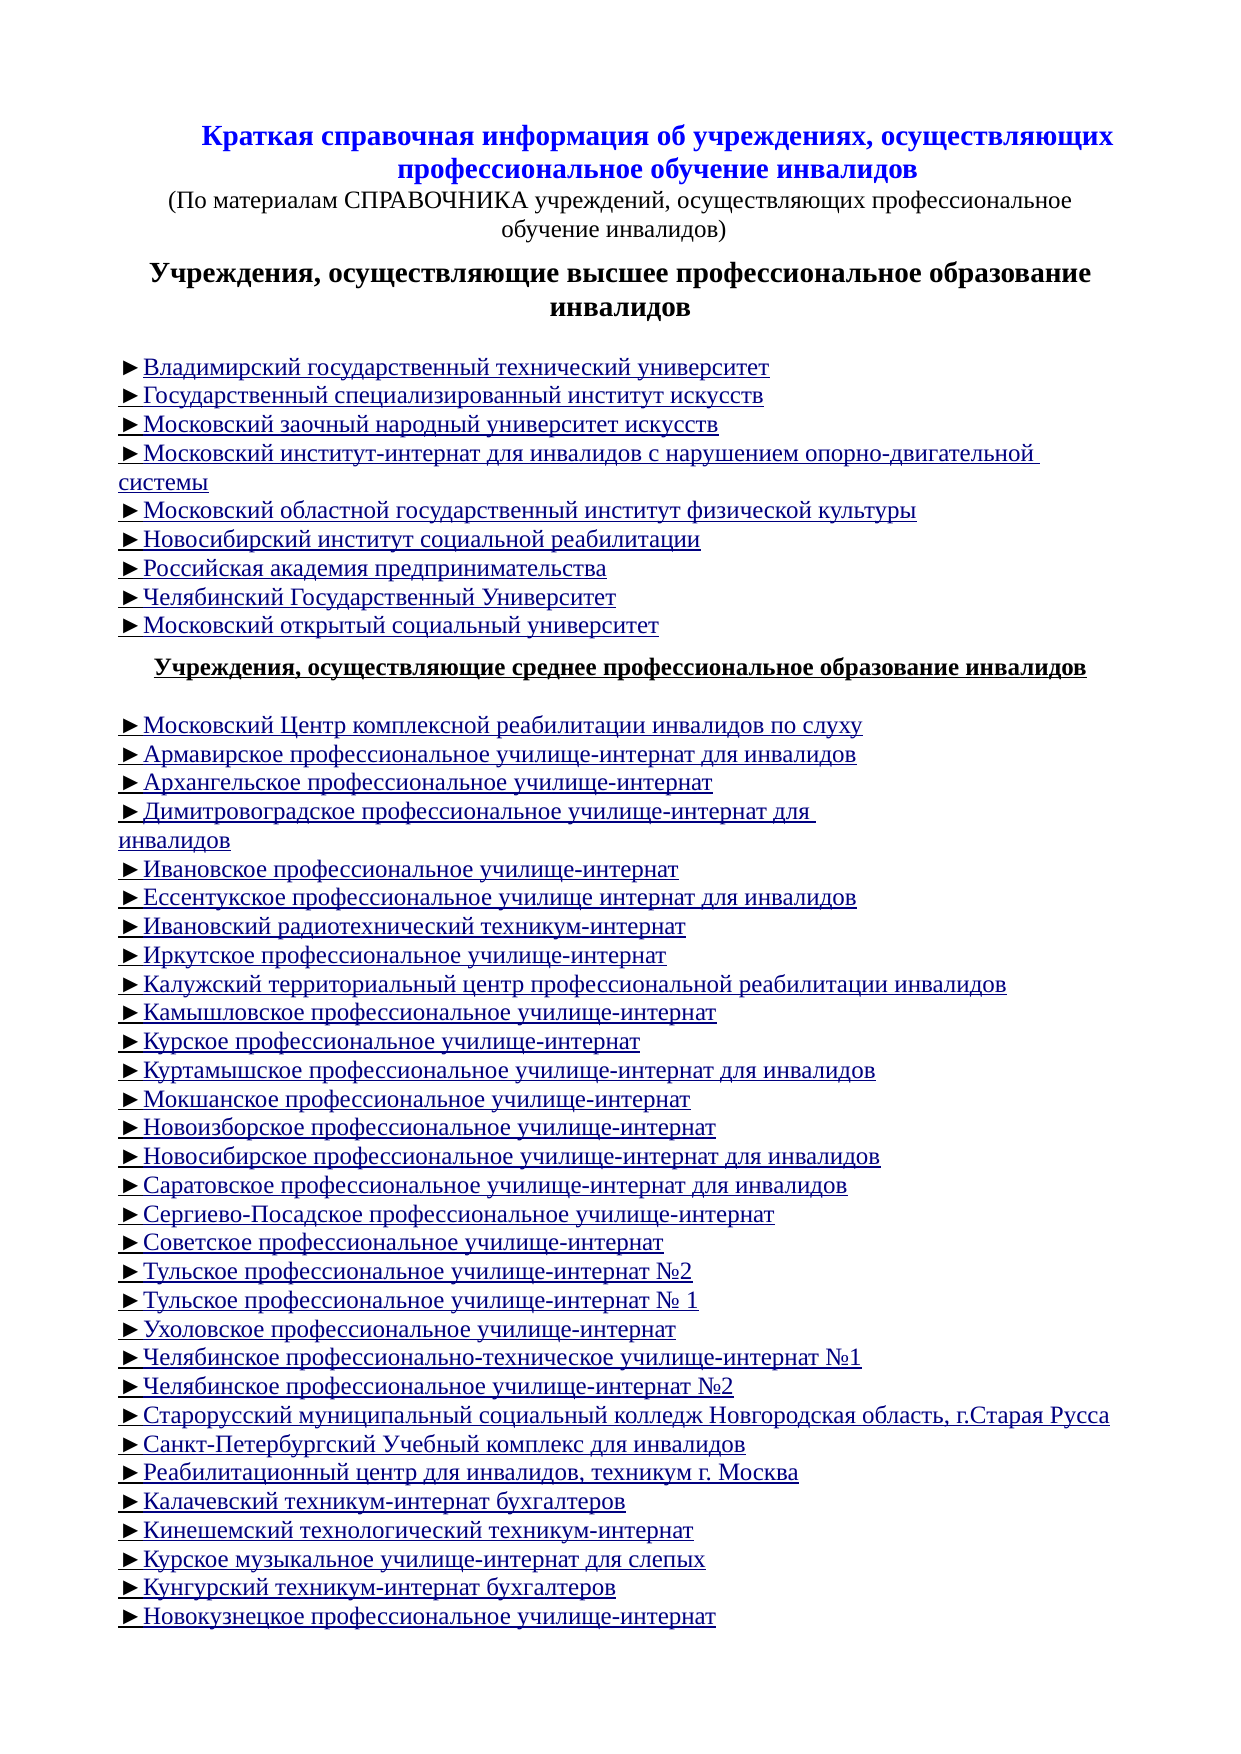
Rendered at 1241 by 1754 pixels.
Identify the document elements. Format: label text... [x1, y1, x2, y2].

subtitle Краткая справочная информация об учреждениях, осуществляющих профессиональное обучение инвалидов [118, 118, 1122, 185]
text (По материалам СПРАВОЧНИКА учреждений, осуществляющих профессиональное обучение инвалидов) [118, 185, 1122, 243]
subtitle Учреждения, осуществляющие высшее профессиональное образование инвалидов [118, 255, 1122, 322]
subtitle Учреждения, осуществляющие среднее профессиональное образование инвалидов [118, 652, 1122, 681]
text ►Владимирский государственный технический университет ►Государственный специализированный институт искусств ►Московский заочный народный университет искусств ►Московский институт-интернат для инвалидов с нарушением опорно-двигательной системы ►Московский областной государственный институт физической культуры ►Новосибирский институт социальной реабилитации ►Российская академия предпринимательства ►Челябинский Государственный Университет ►Московский открытый социальный университет [118, 352, 1122, 639]
text ►Московский Центр комплексной реабилитации инвалидов по слуху ►Армавирское профессиональное училище-интернат для инвалидов ►Архангельское профессиональное училище-интернат ►Димитровоградское профессиональное училище-интернат для инвалидов ►Ивановское профессиональное училище-интернат ►Ессентукское профессиональное училище интернат для инвалидов ►Ивановский радиотехнический техникум-интернат ►Иркутское профессиональное училище-интернат ►Калужский территориальный центр профессиональной реабилитации инвалидов ►Камышловское профессиональное училище-интернат ►Курское профессиональное училище-интернат ►Куртамышское профессиональное училище-интернат для инвалидов ►Мокшанское профессиональное училище-интернат ►Новоизборское профессиональное училище-интернат ►Новосибирское профессиональное училище-интернат для инвалидов ►Саратовское профессиональное училище-интернат для инвалидов ►Сергиево-Посадское профессиональное училище-интернат ►Советское профессиональное училище-интернат ►Тульское профессиональное училище-интернат №2 ►Тульское профессиональное училище-интернат № 1 ►Ухоловское профессиональное училище-интернат ►Челябинское профессионально-техническое училище-интернат №1 ►Челябинское профессиональное училище-интернат №2 ►Старорусский муниципальный социальный колледж Новгородская область, г.Старая Русса ►Санкт-Петербургский Учебный комплекс для инвалидов ►Реабилитационный центр для инвалидов, техникум г. Москва ►Калачевский техникум-интернат бухгалтеров ►Кинешемский технологический техникум-интернат ►Курское музыкальное училище-интернат для слепых ►Кунгурский техникум-интернат бухгалтеров ►Новокузнецкое профессиональное училище-интернат [118, 710, 1122, 1630]
